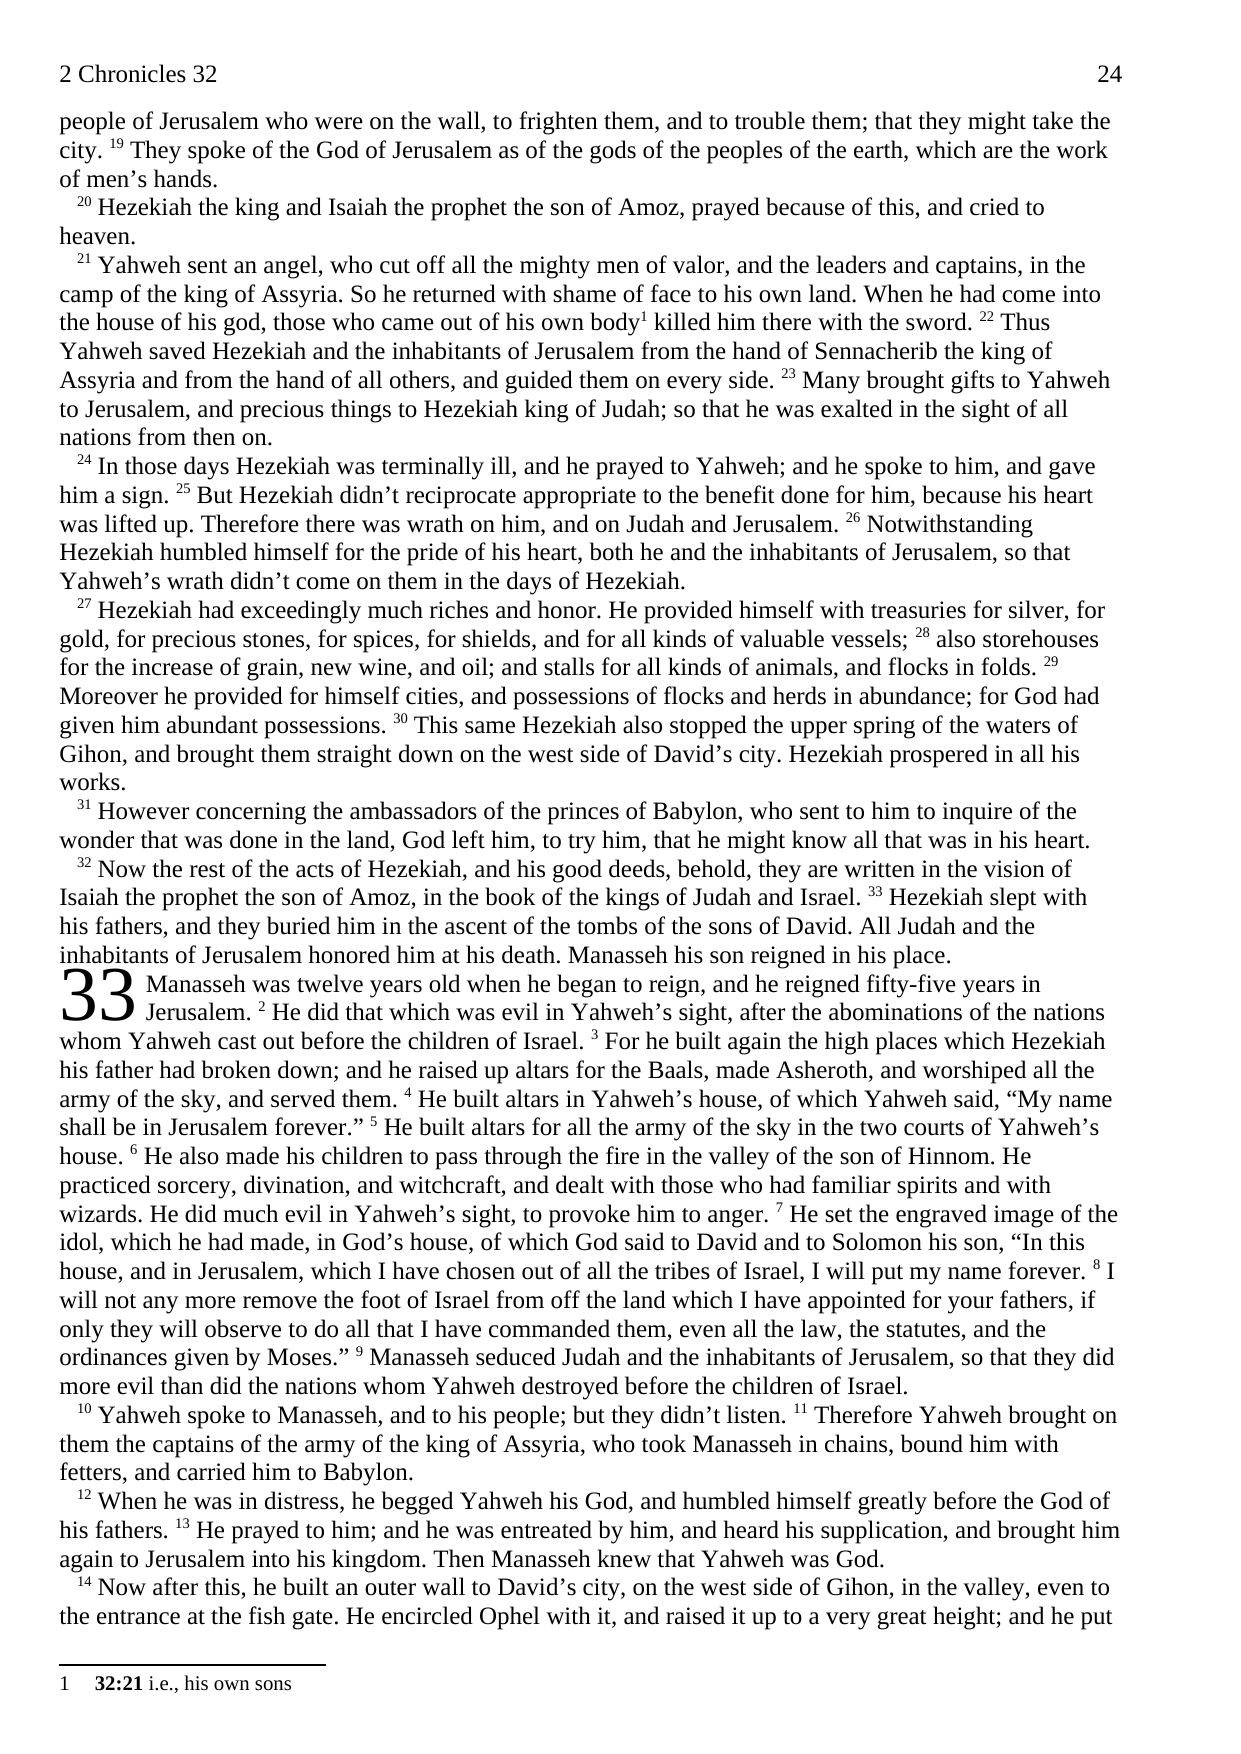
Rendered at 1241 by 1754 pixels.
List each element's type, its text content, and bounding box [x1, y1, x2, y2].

text 14 Now after this, he built an outer wall to David’s city, on the west side of Gihon, in the valley, even to the entrance at the fish gate. He encircled Ophel with it, and raised it up to a very great height; and he put [59, 1572, 1122, 1630]
text 21 Yahweh sent an angel, who cut off all the mighty men of valor, and the leaders and captains, in the camp of the king of Assyria. So he returned with shame of face to his own land. When he had come into the house of his god, those who came out of his own body killed him there with the sword. 22 Thus Yahweh saved Hezekiah and the inhabitants of Jerusalem from the hand of Sennacherib the king of Assyria and from the hand of all others, and guided them on every side. 23 Many brought gifts to Yahweh to Jerusalem, and precious things to Hezekiah king of Judah; so that he was exalted in the sight of all nations from then on. [59, 250, 1122, 451]
text 32 Now the rest of the acts of Hezekiah, and his good deeds, behold, they are written in the vision of Isaiah the prophet the son of Amoz, in the book of the kings of Judah and Israel. 33 Hezekiah slept with his fathers, and they buried him in the ascent of the tombs of the sons of David. All Judah and the inhabitants of Jerusalem honored him at his death. Manasseh his son reigned in his place. [59, 854, 1122, 969]
text 33Manasseh was twelve years old when he began to reign, and he reigned fifty-five years in Jerusalem. 2 He did that which was evil in Yahweh’s sight, after the abominations of the nations whom Yahweh cast out before the children of Israel. 3 For he built again the high places which Hezekiah his father had broken down; and he raised up altars for the Baals, made Asheroth, and worshiped all the army of the sky, and served them. 4 He built altars in Yahweh’s house, of which Yahweh said, “My name shall be in Jerusalem forever.” 5 He built altars for all the army of the sky in the two courts of Yahweh’s house. 6 He also made his children to pass through the fire in the valley of the son of Hinnom. He practiced sorcery, divination, and witchcraft, and dealt with those who had familiar spirits and with wizards. He did much evil in Yahweh’s sight, to provoke him to anger. 7 He set the engraved image of the idol, which he had made, in God’s house, of which God said to David and to Solomon his son, “In this house, and in Jerusalem, which I have chosen out of all the tribes of Israel, I will put my name forever. 8 I will not any more remove the foot of Israel from off the land which I have appointed for your fathers, if only they will observe to do all that I have commanded them, even all the law, the statutes, and the ordinances given by Moses.” 9 Manasseh seduced Judah and the inhabitants of Jerusalem, so that they did more evil than did the nations whom Yahweh destroyed before the children of Israel. [59, 969, 1122, 1400]
text 24 In those days Hezekiah was terminally ill, and he prayed to Yahweh; and he spoke to him, and gave him a sign. 25 But Hezekiah didn’t reciprocate appropriate to the benefit done for him, because his heart was lifted up. Therefore there was wrath on him, and on Judah and Jerusalem. 26 Notwithstanding Hezekiah humbled himself for the pride of his heart, both he and the inhabitants of Jerusalem, so that Yahweh’s wrath didn’t come on them in the days of Hezekiah. [59, 451, 1122, 595]
text people of Jerusalem who were on the wall, to frighten them, and to trouble them; that they might take the city. 19 They spoke of the God of Jerusalem as of the gods of the peoples of the earth, which are the work of men’s hands. [59, 106, 1122, 192]
text 32:21 i.e., his own sons [59, 1671, 1122, 1695]
text 27 Hezekiah had exceedingly much riches and honor. He provided himself with treasuries for silver, for gold, for precious stones, for spices, for shields, and for all kinds of valuable vessels; 28 also storehouses for the increase of grain, new wine, and oil; and stalls for all kinds of animals, and flocks in folds. 29 Moreover he provided for himself cities, and possessions of flocks and herds in abundance; for God had given him abundant possessions. 30 This same Hezekiah also stopped the upper spring of the waters of Gihon, and brought them straight down on the west side of David’s city. Hezekiah prospered in all his works. [59, 595, 1122, 796]
text 12 When he was in distress, he begged Yahweh his God, and humbled himself greatly before the God of his fathers. 13 He prayed to him; and he was entreated by him, and heard his supplication, and brought him again to Jerusalem into his kingdom. Then Manasseh knew that Yahweh was God. [59, 1486, 1122, 1572]
text 10 Yahweh spoke to Manasseh, and to his people; but they didn’t listen. 11 Therefore Yahweh brought on them the captains of the army of the king of Assyria, who took Manasseh in chains, bound him with fetters, and carried him to Babylon. [59, 1400, 1122, 1486]
text 20 Hezekiah the king and Isaiah the prophet the son of Amoz, prayed because of this, and cried to heaven. [59, 192, 1122, 250]
text 31 However concerning the ambassadors of the princes of Babylon, who sent to him to inquire of the wonder that was done in the land, God left him, to try him, that he might know all that was in his heart. [59, 796, 1122, 854]
